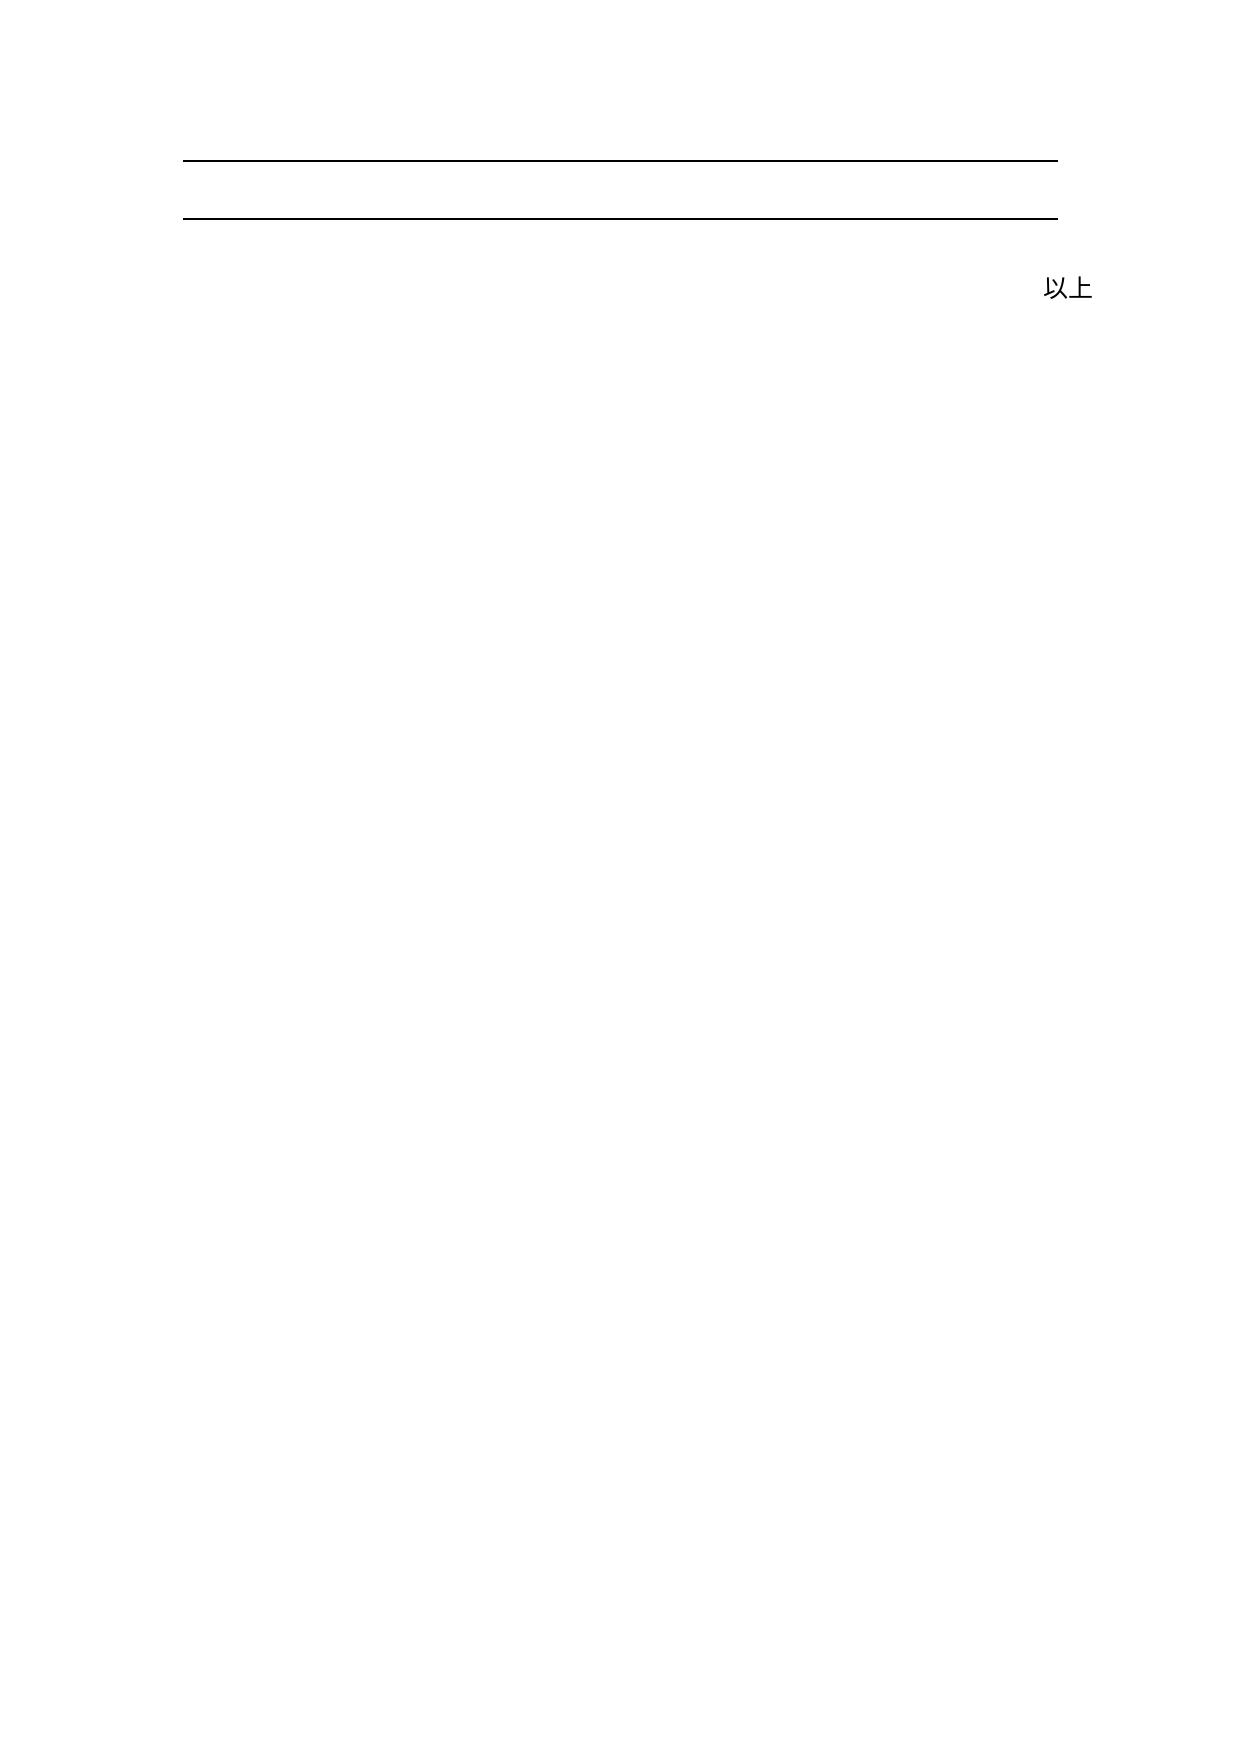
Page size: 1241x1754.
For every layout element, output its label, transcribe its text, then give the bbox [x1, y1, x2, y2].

text 以上 [118, 268, 1122, 304]
table_cell [118, 176, 1123, 234]
table_cell [118, 118, 1123, 176]
